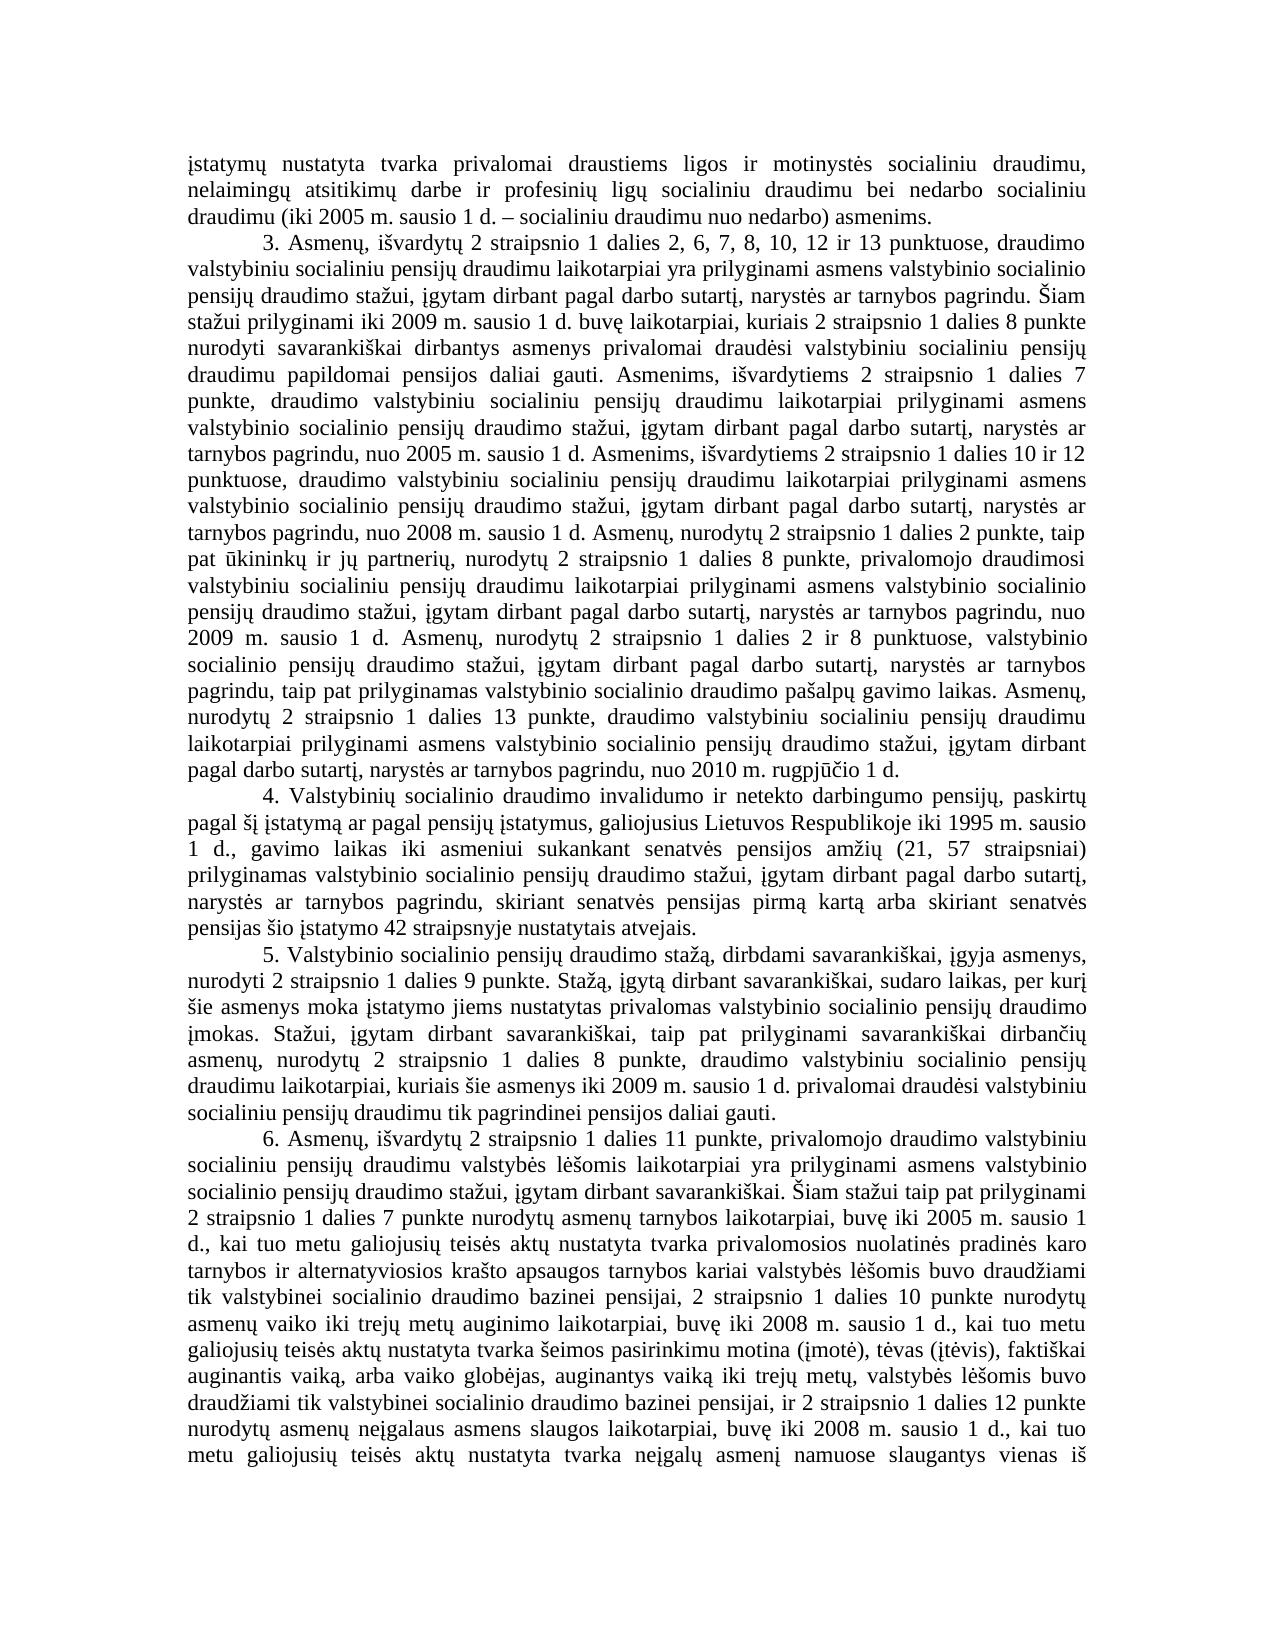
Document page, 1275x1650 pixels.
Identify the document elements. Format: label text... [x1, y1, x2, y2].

text įstatymų nustatyta tvarka privalomai draustiems ligos ir motinystės socialiniu draudimu, nelaimingų atsitikimų darbe ir profesinių ligų socialiniu draudimu bei nedarbo socialiniu draudimu (iki 2005 m. sausio 1 d. – socialiniu draudimu nuo nedarbo) asmenims. [187, 150, 1087, 229]
text 4. Valstybinių socialinio draudimo invalidumo ir netekto darbingumo pensijų, paskirtų pagal šį įstatymą ar pagal pensijų įstatymus, galiojusius Lietuvos Respublikoje iki 1995 m. sausio 1 d., gavimo laikas iki asmeniui sukankant senatvės pensijos amžių (21, 57 straipsniai) prilyginamas valstybinio socialinio pensijų draudimo stažui, įgytam dirbant pagal darbo sutartį, narystės ar tarnybos pagrindu, skiriant senatvės pensijas pirmą kartą arba skiriant senatvės pensijas šio įstatymo 42 straipsnyje nustatytais atvejais. [187, 782, 1088, 941]
text 6. Asmenų, išvardytų 2 straipsnio 1 dalies 11 punkte, privalomojo draudimo valstybiniu socialiniu pensijų draudimu valstybės lėšomis laikotarpiai yra prilyginami asmens valstybinio socialinio pensijų draudimo stažui, įgytam dirbant savarankiškai. Šiam stažui taip pat prilyginami 2 straipsnio 1 dalies 7 punkte nurodytų asmenų tarnybos laikotarpiai, buvę iki 2005 m. sausio 1 d., kai tuo metu galiojusių teisės aktų nustatyta tvarka privalomosios nuolatinės pradinės karo tarnybos ir alternatyviosios krašto apsaugos tarnybos kariai valstybės lėšomis buvo draudžiami tik valstybinei socialinio draudimo bazinei pensijai, 2 straipsnio 1 dalies 10 punkte nurodytų asmenų vaiko iki trejų metų auginimo laikotarpiai, buvę iki 2008 m. sausio 1 d., kai tuo metu galiojusių teisės aktų nustatyta tvarka šeimos pasirinkimu motina (įmotė), tėvas (įtėvis), faktiškai auginantis vaiką, arba vaiko globėjas, auginantys vaiką iki trejų metų, valstybės lėšomis buvo draudžiami tik valstybinei socialinio draudimo bazinei pensijai, ir 2 straipsnio 1 dalies 12 punkte nurodytų asmenų neįgalaus asmens slaugos laikotarpiai, buvę iki 2008 m. sausio 1 d., kai tuo metu galiojusių teisės aktų nustatyta tvarka neįgalų asmenį namuose slaugantys vienas iš [187, 1125, 1088, 1468]
text 3. Asmenų, išvardytų 2 straipsnio 1 dalies 2, 6, 7, 8, 10, 12 ir 13 punktuose, draudimo valstybiniu socialiniu pensijų draudimu laikotarpiai yra prilyginami asmens valstybinio socialinio pensijų draudimo stažui, įgytam dirbant pagal darbo sutartį, narystės ar tarnybos pagrindu. Šiam stažui prilyginami iki 2009 m. sausio 1 d. buvę laikotarpiai, kuriais 2 straipsnio 1 dalies 8 punkte nurodyti savarankiškai dirbantys asmenys privalomai draudėsi valstybiniu socialiniu pensijų draudimu papildomai pensijos daliai gauti. Asmenims, išvardytiems 2 straipsnio 1 dalies 7 punkte, draudimo valstybiniu socialiniu pensijų draudimu laikotarpiai prilyginami asmens valstybinio socialinio pensijų draudimo stažui, įgytam dirbant pagal darbo sutartį, narystės ar tarnybos pagrindu, nuo 2005 m. sausio 1 d. Asmenims, išvardytiems 2 straipsnio 1 dalies 10 ir 12 punktuose, draudimo valstybiniu socialiniu pensijų draudimu laikotarpiai prilyginami asmens valstybinio socialinio pensijų draudimo stažui, įgytam dirbant pagal darbo sutartį, narystės ar tarnybos pagrindu, nuo 2008 m. sausio 1 d. Asmenų, nurodytų 2 straipsnio 1 dalies 2 punkte, taip pat ūkininkų ir jų partnerių, nurodytų 2 straipsnio 1 dalies 8 punkte, privalomojo draudimosi valstybiniu socialiniu pensijų draudimu laikotarpiai prilyginami asmens valstybinio socialinio pensijų draudimo stažui, įgytam dirbant pagal darbo sutartį, narystės ar tarnybos pagrindu, nuo 2009 m. sausio 1 d. Asmenų, nurodytų 2 straipsnio 1 dalies 2 ir 8 punktuose, valstybinio socialinio pensijų draudimo stažui, įgytam dirbant pagal darbo sutartį, narystės ar tarnybos pagrindu, taip pat prilyginamas valstybinio socialinio draudimo pašalpų gavimo laikas. Asmenų, nurodytų 2 straipsnio 1 dalies 13 punkte, draudimo valstybiniu socialiniu pensijų draudimu laikotarpiai prilyginami asmens valstybinio socialinio pensijų draudimo stažui, įgytam dirbant pagal darbo sutartį, narystės ar tarnybos pagrindu, nuo 2010 m. rugpjūčio 1 d. [187, 229, 1087, 782]
text 5. Valstybinio socialinio pensijų draudimo stažą, dirbdami savarankiškai, įgyja asmenys, nurodyti 2 straipsnio 1 dalies 9 punkte. Stažą, įgytą dirbant savarankiškai, sudaro laikas, per kurį šie asmenys moka įstatymo jiems nustatytas privalomas valstybinio socialinio pensijų draudimo įmokas. Stažui, įgytam dirbant savarankiškai, taip pat prilyginami savarankiškai dirbančių asmenų, nurodytų 2 straipsnio 1 dalies 8 punkte, draudimo valstybiniu socialinio pensijų draudimu laikotarpiai, kuriais šie asmenys iki 2009 m. sausio 1 d. privalomai draudėsi valstybiniu socialiniu pensijų draudimu tik pagrindinei pensijos daliai gauti. [187, 941, 1088, 1125]
